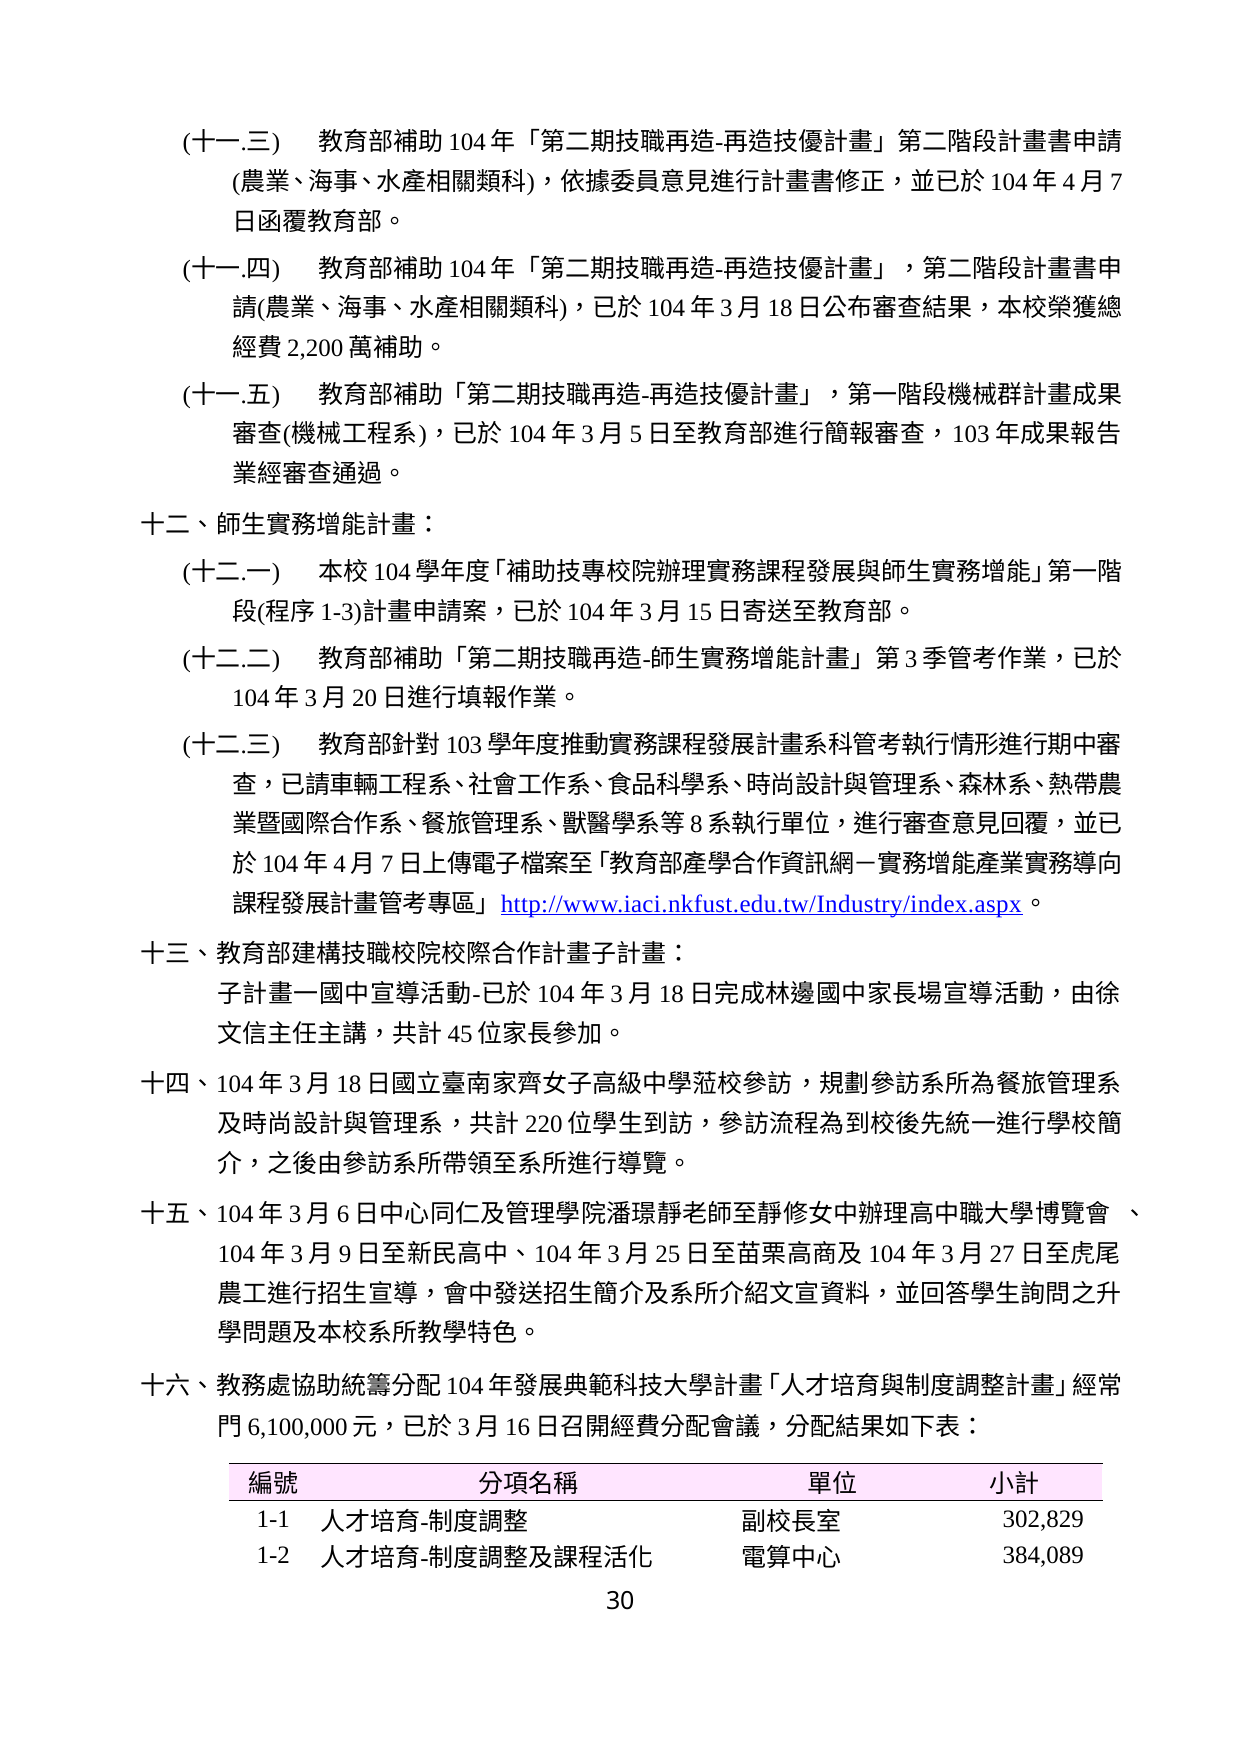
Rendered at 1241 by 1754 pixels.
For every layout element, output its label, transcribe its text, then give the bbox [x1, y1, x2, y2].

table_header 小計 [926, 1464, 1102, 1500]
table_header 編號 [229, 1464, 317, 1500]
list 教育部補助104年「第二期技職再造-再造技優計畫」，第二階段計畫書申請(農業、海事、水產相關類科)，已於104年3月18日公布審查結果，本校榮獲總經費2,200萬補助。 [182, 245, 1122, 364]
list 教務處協助統籌分配104年發展典範科技大學計畫「人才培育與制度調整計畫」經常門6,100,000元，已於3月16日召開經費分配會議，分配結果如下表： [141, 1361, 1122, 1444]
table_cell 人才培育-制度調整及課程活化 [317, 1538, 739, 1574]
table_cell 1-2 [229, 1538, 317, 1574]
list 教育部補助104年「第二期技職再造-再造技優計畫」第二階段計畫書申請(農業、海事、水產相關類科)，依據委員意見進行計畫書修正，並已於104年4月7日函覆教育部。 [182, 119, 1122, 238]
table_cell 副校長室 [739, 1501, 926, 1537]
table_cell 人才培育-制度調整 [317, 1501, 739, 1537]
list 教育部建構技職校院校際合作計畫子計畫： 子計畫一國中宣導活動-已於104年3月18日完成林邊國中家長場宣導活動，由徐文信主任主講，共計45位家長參加。 [141, 931, 1122, 1050]
list 教育部補助「第二期技職再造-再造技優計畫」，第一階段機械群計畫成果審查(機械工程系)，已於104年3月5日至教育部進行簡報審查，103年成果報告業經審查通過。 [182, 372, 1122, 490]
list 教育部針對103學年度推動實務課程發展計畫系科管考執行情形進行期中審查，已請車輛工程系、社會工作系、食品科學系、時尚設計與管理系、森林系、熱帶農業暨國際合作系、餐旅管理系、獸醫學系等8系執行單位，進行審查意見回覆，並已於104年4月7日上傳電子檔案至「教育部產學合作資訊網－實務增能產業實務導向課程發展計畫管考專區」http://www.iaci.nkfust.edu.tw/Industry/index.aspx。 [182, 722, 1122, 920]
table_header 分項名稱 [317, 1464, 739, 1500]
table_header 單位 [739, 1464, 926, 1500]
list 師生實務增能計畫： [141, 502, 1122, 541]
table_cell 302,829 [926, 1501, 1102, 1537]
list 教育部補助「第二期技職再造-師生實務增能計畫」第3季管考作業，已於104年3月20日進行填報作業。 [182, 635, 1122, 714]
list 104年3月6日中心同仁及管理學院潘璟靜老師至靜修女中辦理高中職大學博覽會、104年3月9日至新民高中、104年3月25日至苗栗高商及104年3月27日至虎尾農工進行招生宣導，會中發送招生簡介及系所介紹文宣資料，並回答學生詢問之升學問題及本校系所教學特色。 [141, 1191, 1122, 1349]
list 104年3月18日國立臺南家齊女子高級中學蒞校參訪，規劃參訪系所為餐旅管理系及時尚設計與管理系，共計220位學生到訪，參訪流程為到校後先統一進行學校簡介，之後由參訪系所帶領至系所進行導覽。 [141, 1061, 1122, 1180]
list 本校104學年度「補助技專校院辦理實務課程發展與師生實務增能」第一階段(程序1-3)計畫申請案，已於104年3月15日寄送至教育部。 [182, 549, 1122, 628]
table_cell 電算中心 [739, 1538, 926, 1574]
table_cell 384,089 [926, 1538, 1102, 1574]
table_cell 1-1 [229, 1501, 317, 1537]
